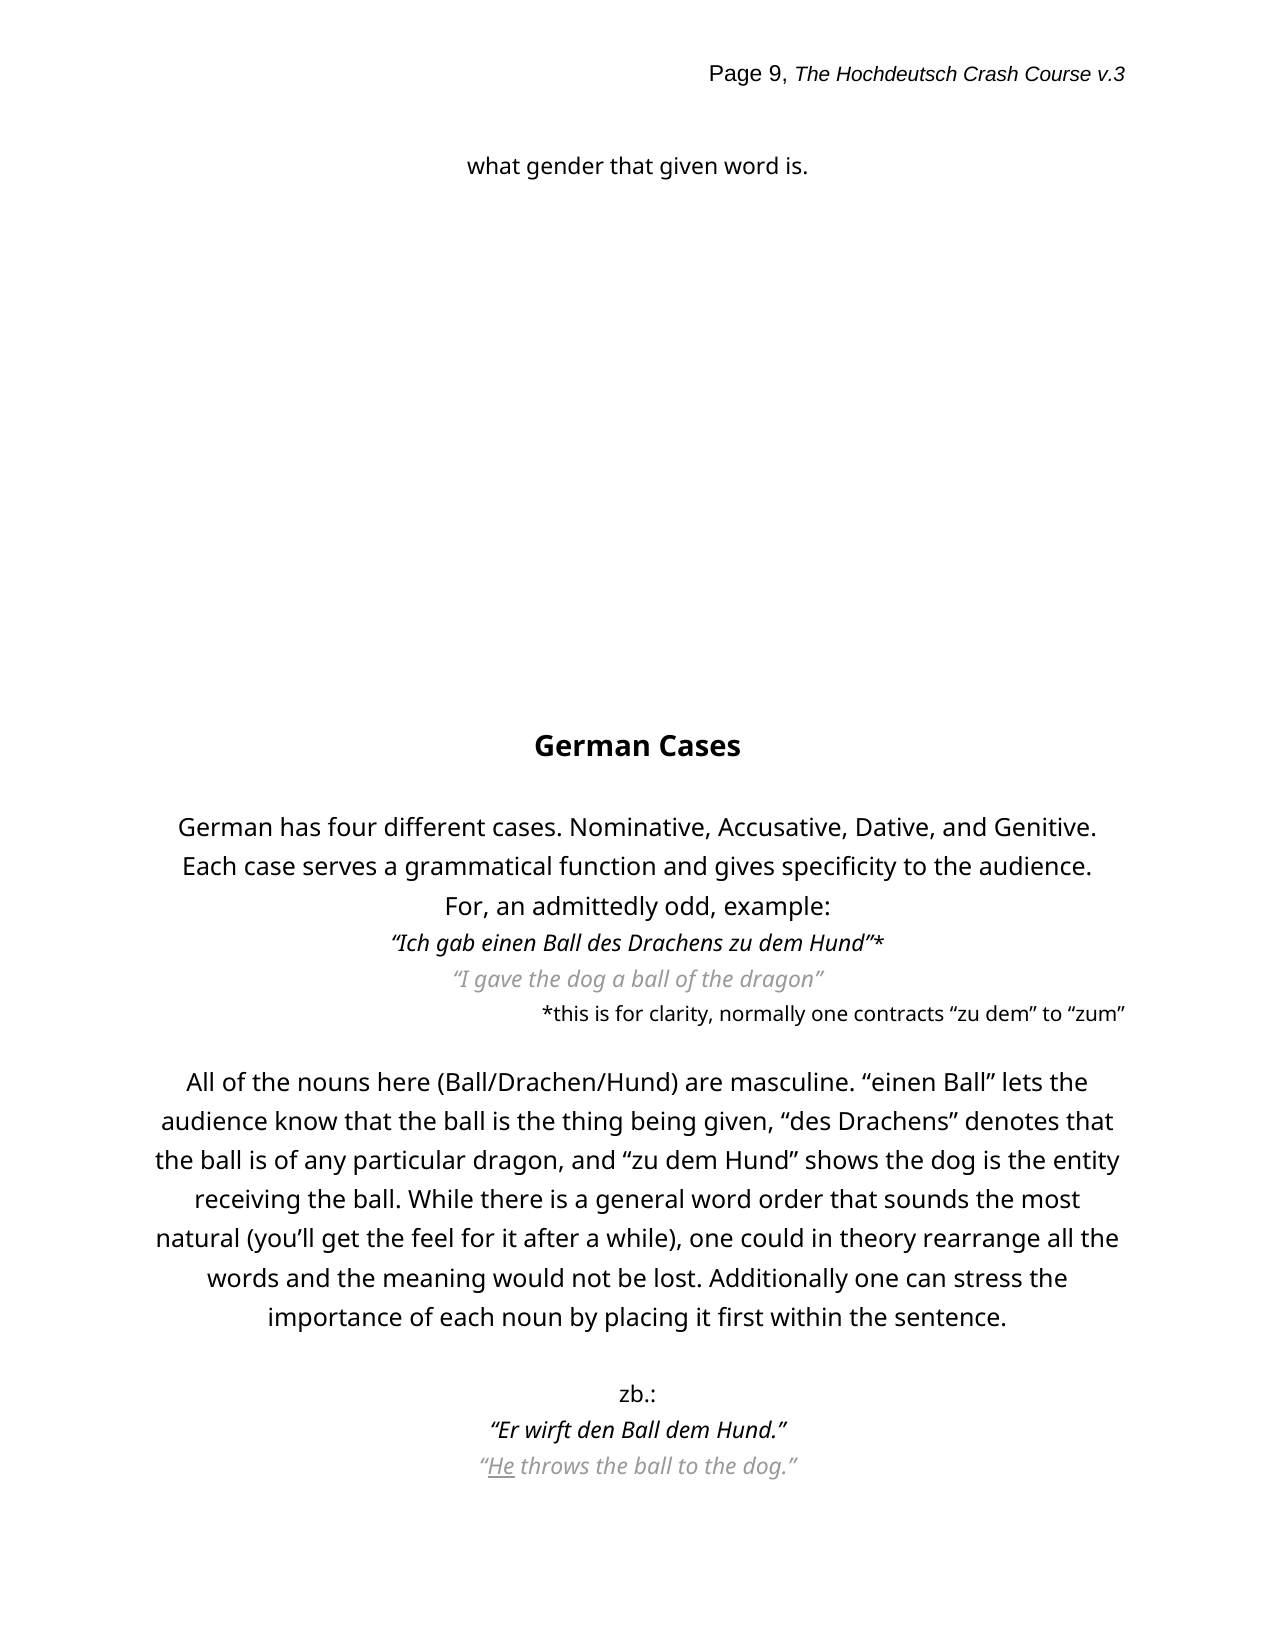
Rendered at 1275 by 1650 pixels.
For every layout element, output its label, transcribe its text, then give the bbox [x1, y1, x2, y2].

text what gender that given word is. [150, 150, 1125, 181]
text For, an admittedly odd, example: [150, 888, 1125, 922]
text “He throws the ball to the dog.” [150, 1449, 1125, 1481]
text German has four different cases. Nominative, Accusative, Dative, and Genitive. Each case serves a grammatical function and gives specificity to the audience. [150, 810, 1125, 883]
text “I gave the dog a ball of the dragon” [150, 963, 1125, 994]
text “Er wirft den Ball dem Hund.” [150, 1414, 1125, 1445]
text *this is for clarity, normally one contracts “zu dem” to “zum” [150, 999, 1125, 1028]
text German Cases [150, 725, 1125, 765]
text “Ich gab einen Ball des Drachens zu dem Hund”* [150, 927, 1125, 958]
text All of the nouns here (Ball/Drachen/Hund) are masculine. “einen Ball” lets the audience know that the ball is the thing being given, “des Drachens” denotes that the ball is of any particular dragon, and “zu dem Hund” shows the dog is the entity receiving the ball. While there is a general word order that sounds the most natural (you’ll get the feel for it after a while), one could in theory rearrange all the words and the meaning would not be lost. Additionally one can stress the importance of each noun by placing it first within the sentence. [150, 1064, 1125, 1333]
text zb.: [150, 1378, 1125, 1409]
